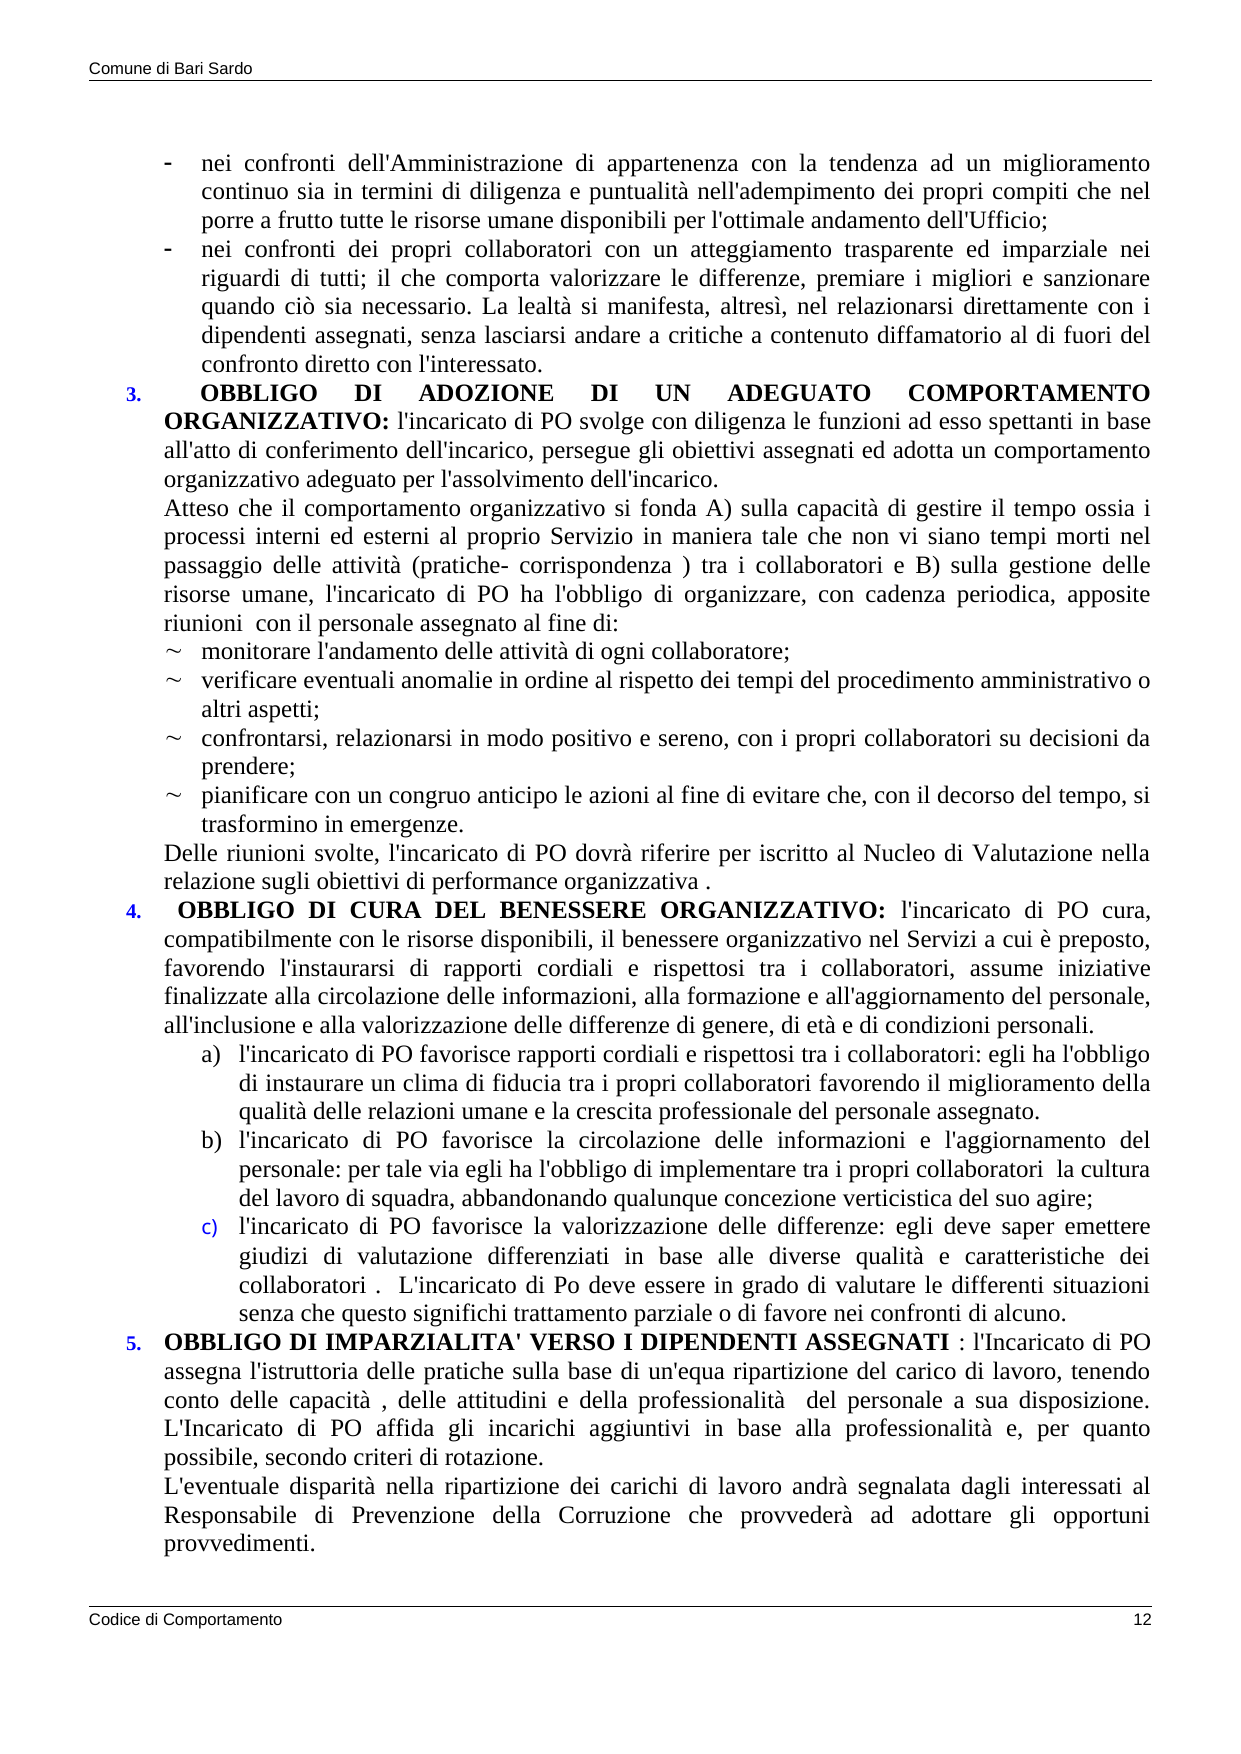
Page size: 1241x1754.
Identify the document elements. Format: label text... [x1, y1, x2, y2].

list confrontarsi, relazionarsi in modo positivo e sereno, con i propri collaboratori su decisioni da prendere; [164, 723, 1152, 780]
list pianificare con un congruo anticipo le azioni al fine di evitare che, con il decorso del tempo, si trasformino in emergenze. [164, 780, 1152, 838]
list OBBLIGO DI CURA DEL BENESSERE ORGANIZZATIVO: l'incaricato di PO cura, compatibilmente con le risorse disponibili, il benessere organizzativo nel Servizi a cui è preposto, favorendo l'instaurarsi di rapporti cordiali e rispettosi tra i collaboratori, assume iniziative finalizzate alla circolazione delle informazioni, alla formazione e all'aggiornamento del personale, all'inclusione e alla valorizzazione delle differenze di genere, di età e di condizioni personali. [126, 895, 1152, 1039]
list l'incaricato di PO favorisce la valorizzazione delle differenze: egli deve saper emettere giudizi di valutazione differenziati in base alle diverse qualità e caratteristiche dei collaboratori . L'incaricato di Po deve essere in grado di valutare le differenti situazioni senza che questo significhi trattamento parziale o di favore nei confronti di alcuno. [201, 1211, 1152, 1327]
list l'incaricato di PO favorisce rapporti cordiali e rispettosi tra i collaboratori: egli ha l'obbligo di instaurare un clima di fiducia tra i propri collaboratori favorendo il miglioramento della qualità delle relazioni umane e la crescita professionale del personale assegnato. [201, 1039, 1152, 1125]
text Atteso che il comportamento organizzativo si fonda A) sulla capacità di gestire il tempo ossia i processi interni ed esterni al proprio Servizio in maniera tale che non vi siano tempi morti nel passaggio delle attività (pratiche- corrispondenza ) tra i collaboratori e B) sulla gestione delle risorse umane, l'incaricato di PO ha l'obbligo di organizzare, con cadenza periodica, apposite riunioni con il personale assegnato al fine di: [164, 493, 1152, 636]
text Delle riunioni svolte, l'incaricato di PO dovrà riferire per iscritto al Nucleo di Valutazione nella relazione sugli obiettivi di performance organizzativa . [164, 838, 1152, 895]
list OBBLIGO DI IMPARZIALITA' VERSO I DIPENDENTI ASSEGNATI : l'Incaricato di PO assegna l'istruttoria delle pratiche sulla base di un'equa ripartizione del carico di lavoro, tenendo conto delle capacità , delle attitudini e della professionalità del personale a sua disposizione. L'Incaricato di PO affida gli incarichi aggiuntivi in base alla professionalità e, per quanto possibile, secondo criteri di rotazione. [126, 1327, 1152, 1471]
text L'eventuale disparità nella ripartizione dei carichi di lavoro andrà segnalata dagli interessati al Responsabile di Prevenzione della Corruzione che provvederà ad adottare gli opportuni provvedimenti. [164, 1471, 1152, 1557]
list OBBLIGO DI ADOZIONE DI UN ADEGUATO COMPORTAMENTO ORGANIZZATIVO: l'incaricato di PO svolge con diligenza le funzioni ad esso spettanti in base all'atto di conferimento dell'incarico, persegue gli obiettivi assegnati ed adotta un comportamento organizzativo adeguato per l'assolvimento dell'incarico. [126, 378, 1152, 493]
list nei confronti dei propri collaboratori con un atteggiamento trasparente ed imparziale nei riguardi di tutti; il che comporta valorizzare le differenze, premiare i migliori e sanzionare quando ciò sia necessario. La lealtà si manifesta, altresì, nel relazionarsi direttamente con i dipendenti assegnati, senza lasciarsi andare a critiche a contenuto diffamatorio al di fuori del confronto diretto con l'interessato. [164, 234, 1152, 378]
list verificare eventuali anomalie in ordine al rispetto dei tempi del procedimento amministrativo o altri aspetti; [164, 665, 1152, 723]
list monitorare l'andamento delle attività di ogni collaboratore; [164, 636, 1152, 665]
list nei confronti dell'Amministrazione di appartenenza con la tendenza ad un miglioramento continuo sia in termini di diligenza e puntualità nell'adempimento dei propri compiti che nel porre a frutto tutte le risorse umane disponibili per l'ottimale andamento dell'Ufficio; [164, 148, 1152, 234]
list l'incaricato di PO favorisce la circolazione delle informazioni e l'aggiornamento del personale: per tale via egli ha l'obbligo di implementare tra i propri collaboratori la cultura del lavoro di squadra, abbandonando qualunque concezione verticistica del suo agire; [201, 1125, 1152, 1211]
